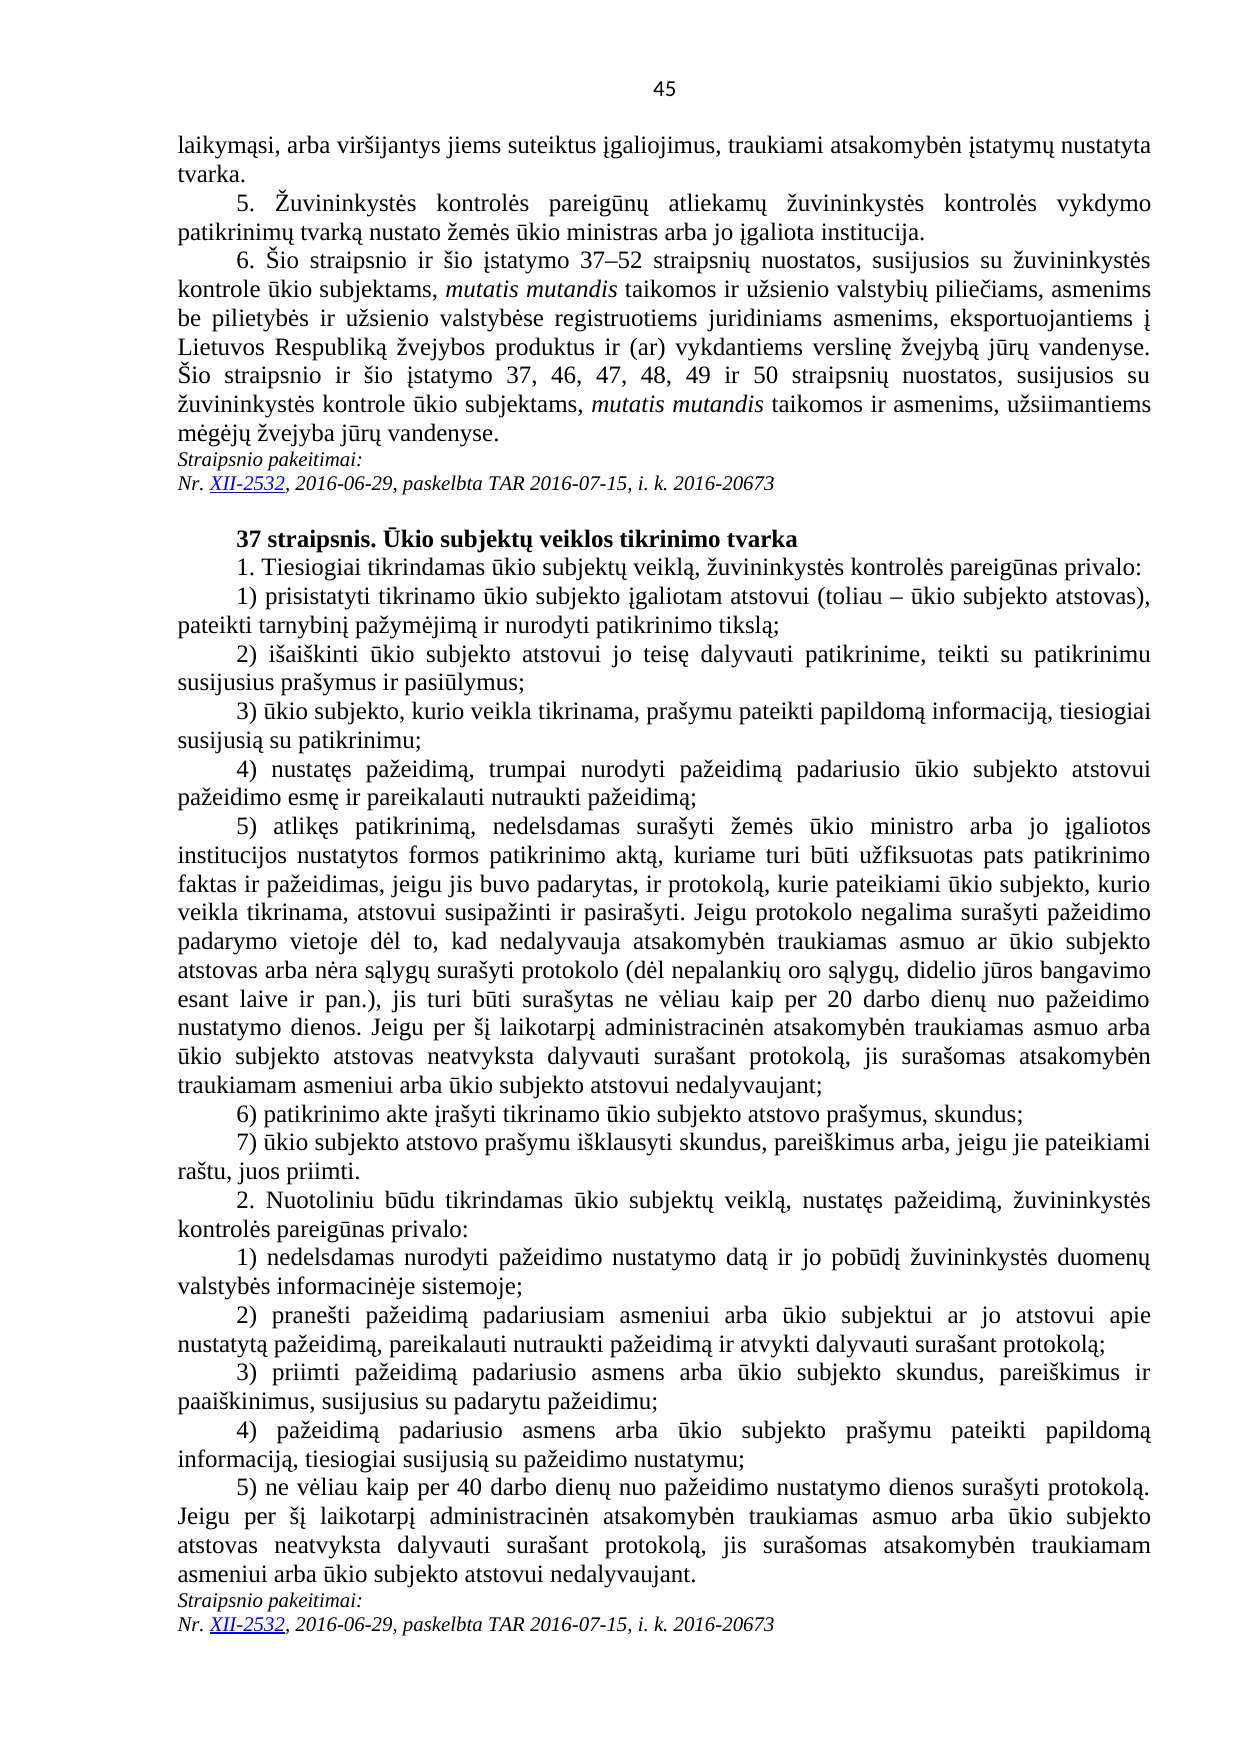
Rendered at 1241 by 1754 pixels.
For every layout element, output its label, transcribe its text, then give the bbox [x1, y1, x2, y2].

text 2. Nuotoliniu būdu tikrindamas ūkio subjektų veiklą, nustatęs pažeidimą, žuvininkystės kontrolės pareigūnas privalo: [177, 1185, 1152, 1242]
text Nr. XII-2532, 2016-06-29, paskelbta TAR 2016-07-15, i. k. 2016-20673 [177, 471, 1152, 495]
text 37 straipsnis. Ūkio subjektų veiklos tikrinimo tvarka [177, 524, 1152, 552]
text 2) išaiškinti ūkio subjekto atstovui jo teisę dalyvauti patikrinime, teikti su patikrinimu susijusius prašymus ir pasiūlymus; [177, 639, 1152, 696]
text 4) nustatęs pažeidimą, trumpai nurodyti pažeidimą padariusio ūkio subjekto atstovui pažeidimo esmę ir pareikalauti nutraukti pažeidimą; [177, 754, 1152, 811]
text 5) atlikęs patikrinimą, nedelsdamas surašyti žemės ūkio ministro arba jo įgaliotos institucijos nustatytos formos patikrinimo aktą, kuriame turi būti užfiksuotas pats patikrinimo faktas ir pažeidimas, jeigu jis buvo padarytas, ir protokolą, kurie pateikiami ūkio subjekto, kurio veikla tikrinama, atstovui susipažinti ir pasirašyti. Jeigu protokolo negalima surašyti pažeidimo padarymo vietoje dėl to, kad nedalyvauja atsakomybėn traukiamas asmuo ar ūkio subjekto atstovas arba nėra sąlygų surašyti protokolo (dėl nepalankių oro sąlygų, didelio jūros bangavimo esant laive ir pan.), jis turi būti surašytas ne vėliau kaip per 20 darbo dienų nuo pažeidimo nustatymo dienos. Jeigu per šį laikotarpį administracinėn atsakomybėn traukiamas asmuo arba ūkio subjekto atstovas neatvyksta dalyvauti surašant protokolą, jis surašomas atsakomybėn traukiamam asmeniui arba ūkio subjekto atstovui nedalyvaujant; [177, 811, 1152, 1099]
text 6) patikrinimo akte įrašyti tikrinamo ūkio subjekto atstovo prašymus, skundus; [177, 1099, 1152, 1127]
text 1) prisistatyti tikrinamo ūkio subjekto įgaliotam atstovui (toliau – ūkio subjekto atstovas), pateikti tarnybinį pažymėjimą ir nurodyti patikrinimo tikslą; [177, 581, 1152, 639]
text 3) ūkio subjekto, kurio veikla tikrinama, prašymu pateikti papildomą informaciją, tiesiogiai susijusią su patikrinimu; [177, 696, 1152, 754]
text Nr. XII-2532, 2016-06-29, paskelbta TAR 2016-07-15, i. k. 2016-20673 [177, 1612, 1152, 1636]
text 6. Šio straipsnio ir šio įstatymo 37–52 straipsnių nuostatos, susijusios su žuvininkystės kontrole ūkio subjektams, mutatis mutandis taikomos ir užsienio valstybių piliečiams, asmenims be pilietybės ir užsienio valstybėse registruotiems juridiniams asmenims, eksportuojantiems į Lietuvos Respubliką žvejybos produktus ir (ar) vykdantiems verslinę žvejybą jūrų vandenyse. Šio straipsnio ir šio įstatymo 37, 46, 47, 48, 49 ir 50 straipsnių nuostatos, susijusios su žuvininkystės kontrole ūkio subjektams, mutatis mutandis taikomos ir asmenims, užsiimantiems mėgėjų žvejyba jūrų vandenyse. [177, 246, 1152, 447]
text 5) ne vėliau kaip per 40 darbo dienų nuo pažeidimo nustatymo dienos surašyti protokolą. Jeigu per šį laikotarpį administracinėn atsakomybėn traukiamas asmuo arba ūkio subjekto atstovas neatvyksta dalyvauti surašant protokolą, jis surašomas atsakomybėn traukiamam asmeniui arba ūkio subjekto atstovui nedalyvaujant. [177, 1472, 1152, 1587]
text 2) pranešti pažeidimą padariusiam asmeniui arba ūkio subjektui ar jo atstovui apie nustatytą pažeidimą, pareikalauti nutraukti pažeidimą ir atvykti dalyvauti surašant protokolą; [177, 1300, 1152, 1357]
text 7) ūkio subjekto atstovo prašymu išklausyti skundus, pareiškimus arba, jeigu jie pateikiami raštu, juos priimti. [177, 1127, 1152, 1185]
text 1. Tiesiogiai tikrindamas ūkio subjektų veiklą, žuvininkystės kontrolės pareigūnas privalo: [177, 552, 1152, 581]
text Straipsnio pakeitimai: [177, 1587, 1152, 1612]
text 1) nedelsdamas nurodyti pažeidimo nustatymo datą ir jo pobūdį žuvininkystės duomenų valstybės informacinėje sistemoje; [177, 1242, 1152, 1300]
text 5. Žuvininkystės kontrolės pareigūnų atliekamų žuvininkystės kontrolės vykdymo patikrinimų tvarką nustato žemės ūkio ministras arba jo įgaliota institucija. [177, 188, 1152, 246]
text laikymąsi, arba viršijantys jiems suteiktus įgaliojimus, traukiami atsakomybėn įstatymų nustatyta tvarka. [177, 131, 1152, 188]
text 4) pažeidimą padariusio asmens arba ūkio subjekto prašymu pateikti papildomą informaciją, tiesiogiai susijusią su pažeidimo nustatymu; [177, 1415, 1152, 1472]
text 3) priimti pažeidimą padariusio asmens arba ūkio subjekto skundus, pareiškimus ir paaiškinimus, susijusius su padarytu pažeidimu; [177, 1357, 1152, 1415]
text Straipsnio pakeitimai: [177, 447, 1152, 471]
